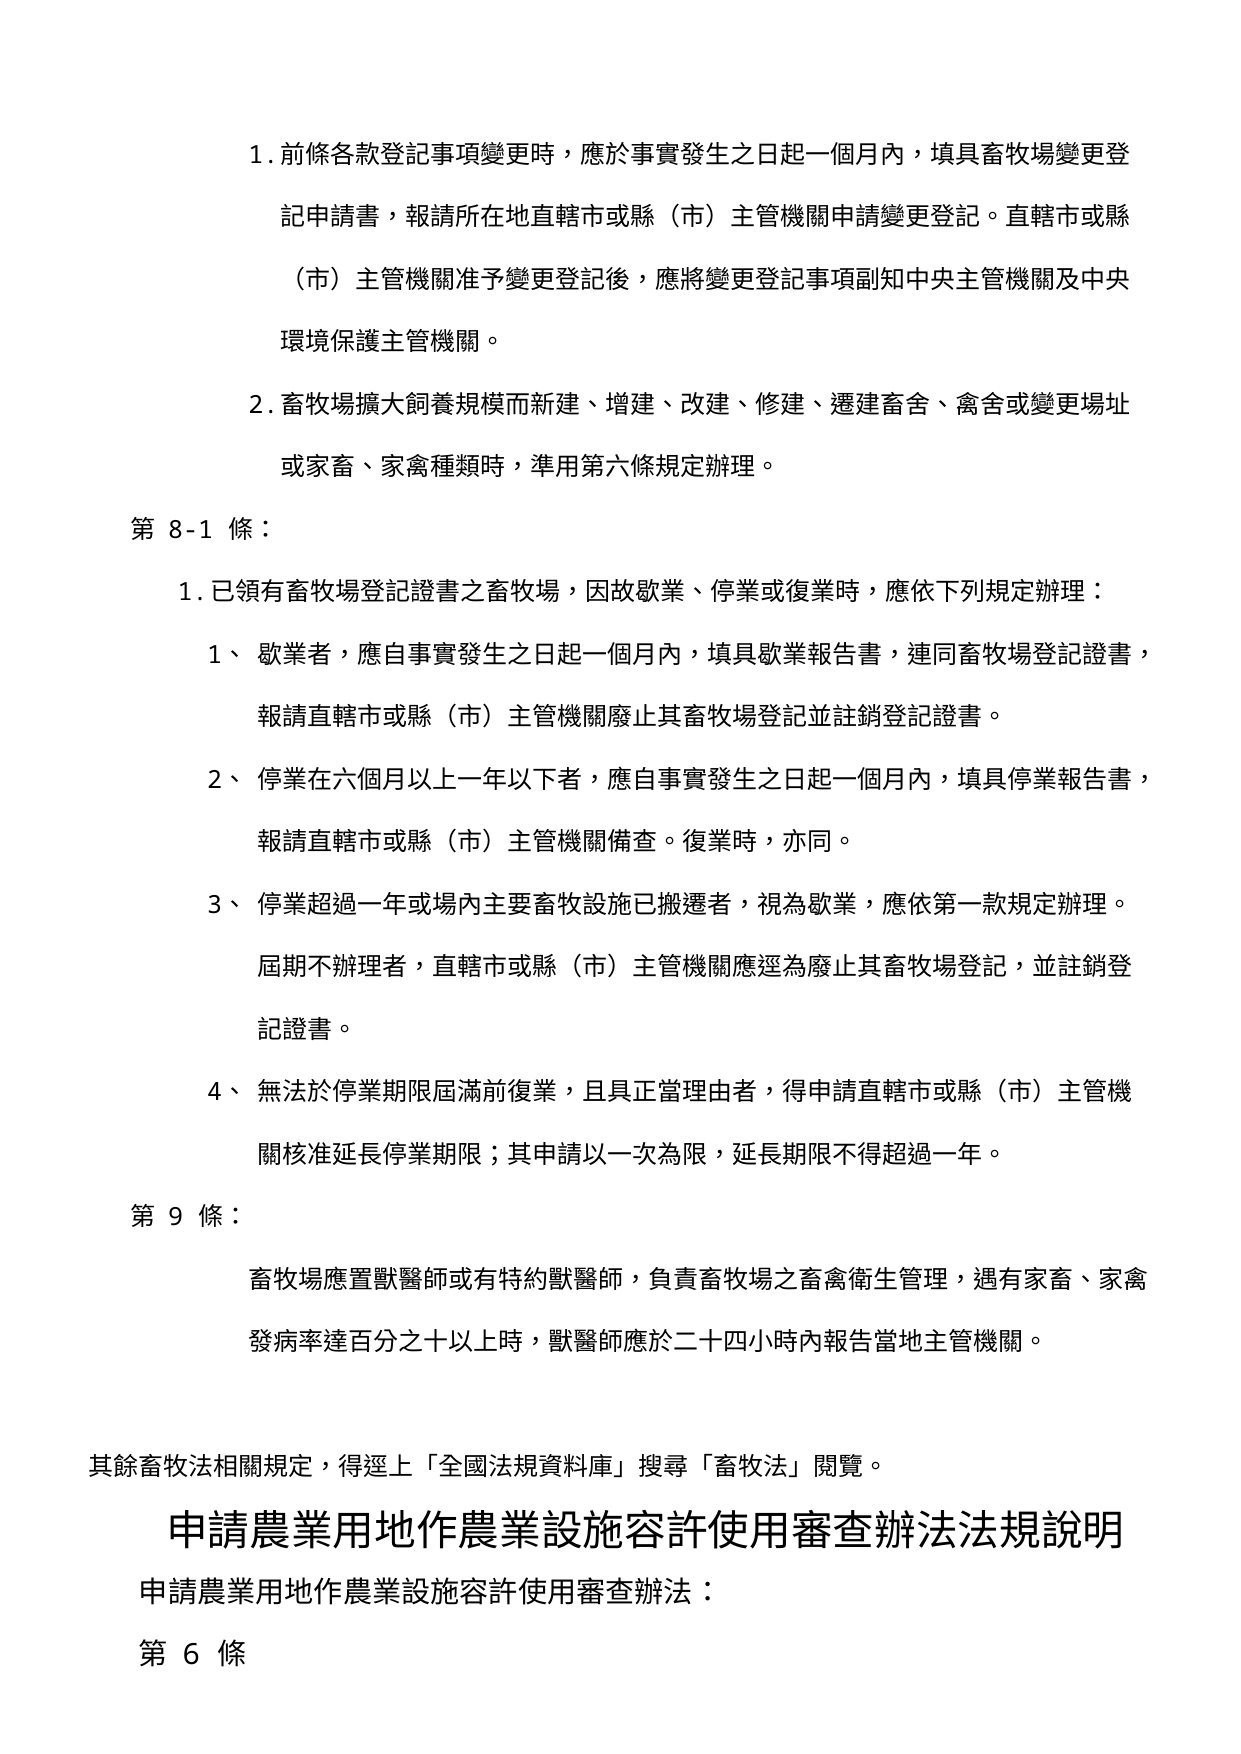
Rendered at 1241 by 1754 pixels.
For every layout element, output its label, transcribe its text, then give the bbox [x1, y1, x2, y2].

text 申請農業用地作農業設施容許使用審查辦法： [139, 1548, 1152, 1611]
text 畜牧場應置獸醫師或有特約獸醫師，負責畜牧場之畜禽衛生管理，遇有家畜、家禽發病率達百分之十以上時，獸醫師應於二十四小時內報告當地主管機關。 [248, 1236, 1152, 1361]
list 已領有畜牧場登記證書之畜牧場，因故歇業、停業或復業時，應依下列規定辦理： [177, 548, 1152, 611]
list 無法於停業期限屆滿前復業，且具正當理由者，得申請直轄市或縣（市）主管機關核准延長停業期限；其申請以一次為限，延長期限不得超過一年。 [207, 1048, 1152, 1173]
text 第 6 條 [139, 1611, 1152, 1673]
list 停業在六個月以上一年以下者，應自事實發生之日起一個月內，填具停業報告書，報請直轄市或縣（市）主管機關備查。復業時，亦同。 [207, 736, 1152, 861]
text 第 9 條： [130, 1173, 1152, 1236]
text 其餘畜牧法相關規定，得逕上「全國法規資料庫」搜尋「畜牧法」閱覽。 [89, 1423, 1152, 1486]
list 歇業者，應自事實發生之日起一個月內，填具歇業報告書，連同畜牧場登記證書，報請直轄市或縣（市）主管機關廢止其畜牧場登記並註銷登記證書。 [207, 611, 1152, 736]
text 第 8-1 條： [130, 486, 1152, 548]
text 申請農業用地作農業設施容許使用審查辦法法規說明 [139, 1486, 1152, 1548]
list 前條各款登記事項變更時，應於事實發生之日起一個月內，填具畜牧場變更登記申請書，報請所在地直轄市或縣（市）主管機關申請變更登記。直轄市或縣（市）主管機關准予變更登記後，應將變更登記事項副知中央主管機關及中央環境保護主管機關。 [248, 111, 1152, 361]
list 停業超過一年或場內主要畜牧設施已搬遷者，視為歇業，應依第一款規定辦理。屆期不辦理者，直轄市或縣（市）主管機關應逕為廢止其畜牧場登記，並註銷登記證書。 [207, 861, 1152, 1048]
list 畜牧場擴大飼養規模而新建、增建、改建、修建、遷建畜舍、禽舍或變更場址或家畜、家禽種類時，準用第六條規定辦理。 [248, 361, 1152, 486]
